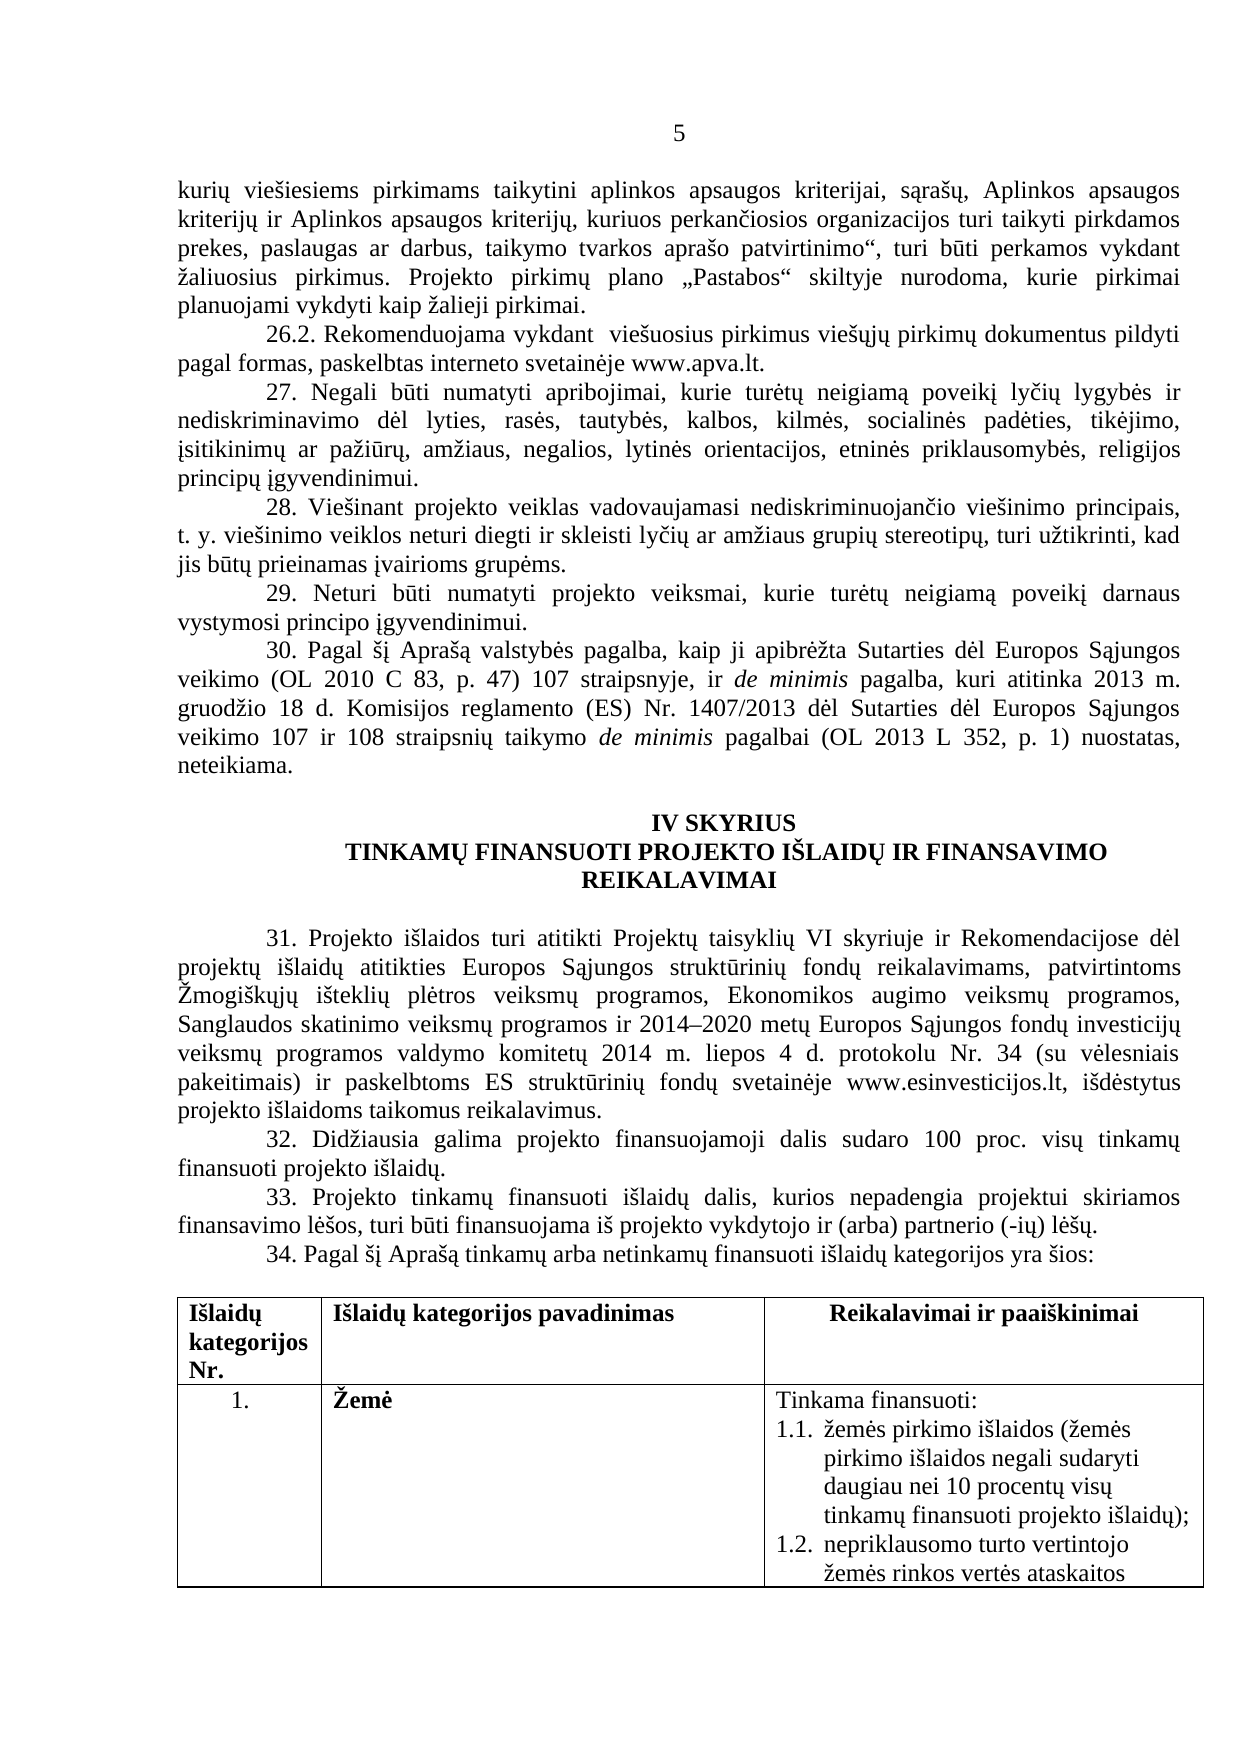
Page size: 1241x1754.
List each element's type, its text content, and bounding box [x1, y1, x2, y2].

text 29. Neturi būti numatyti projekto veiksmai, kurie turėtų neigiamą poveikį darnaus vystymosi principo įgyvendinimui. [177, 578, 1181, 636]
text 30. Pagal šį Aprašą valstybės pagalba, kaip ji apibrėžta Sutarties dėl Europos Sąjungos veikimo (OL 2010 C 83, p. 47) 107 straipsnyje, ir de minimis pagalba, kuri atitinka 2013 m. gruodžio 18 d. Komisijos reglamento (ES) Nr. 1407/2013 dėl Sutarties dėl Europos Sąjungos veikimo 107 ir 108 straipsnių taikymo de minimis pagalbai (OL 2013 L 352, p. 1) nuostatas, neteikiama. [177, 636, 1181, 779]
table_cell Tinkama finansuoti: 1.1. žemės pirkimo išlaidos (žemės pirkimo išlaidos negali sudaryti daugiau nei 10 procentų visų tinkamų finansuoti projekto išlaidų); 1.2. nepriklausomo turto vertintojo žemės rinkos vertės ataskaitos [765, 1385, 1203, 1586]
text 28. Viešinant projekto veiklas vadovaujamasi nediskriminuojančio viešinimo principais, t. y. viešinimo veiklos neturi diegti ir skleisti lyčių ar amžiaus grupių stereotipų, turi užtikrinti, kad jis būtų prieinamas įvairioms grupėms. [177, 492, 1181, 578]
text IV SKYRIUS [177, 808, 1181, 837]
text 32. Didžiausia galima projekto finansuojamoji dalis sudaro 100 proc. visų tinkamų finansuoti projekto išlaidų. [177, 1124, 1181, 1182]
table_header Reikalavimai ir paaiškinimai [765, 1298, 1203, 1384]
table_header Išlaidų kategorijos Nr. [178, 1298, 321, 1384]
table_header Išlaidų kategorijos pavadinimas [322, 1298, 764, 1384]
text 27. Negali būti numatyti apribojimai, kurie turėtų neigiamą poveikį lyčių lygybės ir nediskriminavimo dėl lyties, rasės, tautybės, kalbos, kilmės, socialinės padėties, tikėjimo, įsitikinimų ar pažiūrų, amžiaus, negalios, lytinės orientacijos, etninės priklausomybės, religijos principų įgyvendinimui. [177, 377, 1181, 492]
text 34. Pagal šį Aprašą tinkamų arba netinkamų finansuoti išlaidų kategorijos yra šios: [177, 1239, 1181, 1268]
text TINKAMŲ FINANSUOTI PROJEKTO IŠLAIDŲ IR FINANSAVIMO REIKALAVIMAI [177, 837, 1181, 894]
text 26.2. Rekomenduojama vykdant viešuosius pirkimus viešųjų pirkimų dokumentus pildyti pagal formas, paskelbtas interneto svetainėje www.apva.lt. [177, 319, 1181, 377]
table_cell Žemė [322, 1385, 764, 1586]
text kurių viešiesiems pirkimams taikytini aplinkos apsaugos kriterijai, sąrašų, Aplinkos apsaugos kriterijų ir Aplinkos apsaugos kriterijų, kuriuos perkančiosios organizacijos turi taikyti pirkdamos prekes, paslaugas ar darbus, taikymo tvarkos aprašo patvirtinimo“, turi būti perkamos vykdant žaliuosius pirkimus. Projekto pirkimų plano „Pastabos“ skiltyje nurodoma, kurie pirkimai planuojami vykdyti kaip žalieji pirkimai. [177, 176, 1181, 319]
text 33. Projekto tinkamų finansuoti išlaidų dalis, kurios nepadengia projektui skiriamos finansavimo lėšos, turi būti finansuojama iš projekto vykdytojo ir (arba) partnerio (-ių) lėšų. [177, 1182, 1181, 1239]
table_cell 1. [178, 1385, 321, 1586]
text 31. Projekto išlaidos turi atitikti Projektų taisyklių VI skyriuje ir Rekomendacijose dėl projektų išlaidų atitikties Europos Sąjungos struktūrinių fondų reikalavimams, patvirtintoms Žmogiškųjų išteklių plėtros veiksmų programos, Ekonomikos augimo veiksmų programos, Sanglaudos skatinimo veiksmų programos ir 2014–2020 metų Europos Sąjungos fondų investicijų veiksmų programos valdymo komitetų 2014 m. liepos 4 d. protokolu Nr. 34 (su vėlesniais pakeitimais) ir paskelbtoms ES struktūrinių fondų svetainėje www.esinvesticijos.lt, išdėstytus projekto išlaidoms taikomus reikalavimus. [177, 923, 1181, 1124]
